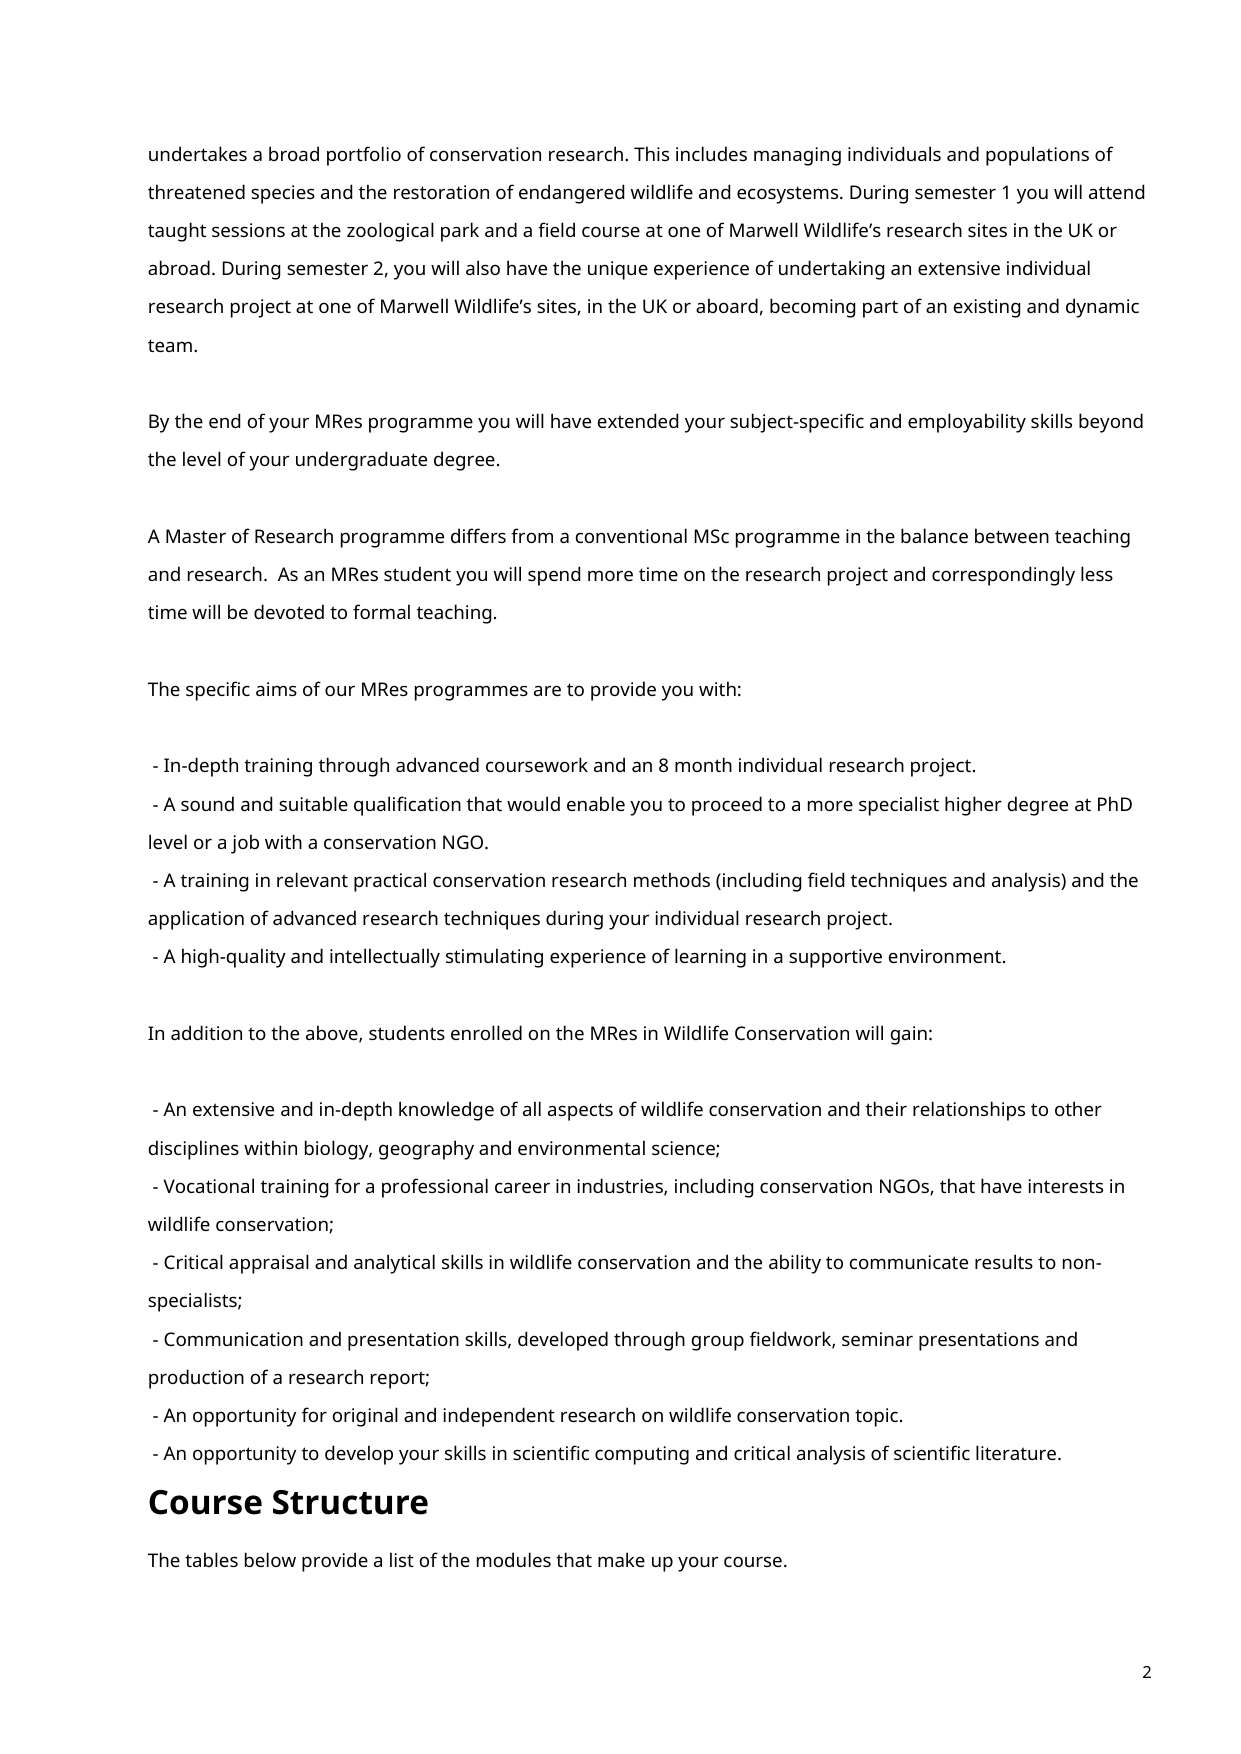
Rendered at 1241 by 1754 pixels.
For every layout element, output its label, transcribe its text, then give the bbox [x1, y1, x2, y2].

text undertakes a broad portfolio of conservation research. This includes managing individuals and populations of threatened species and the restoration of endangered wildlife and ecosystems. During semester 1 you will attend taught sessions at the zoological park and a field course at one of Marwell Wildlife’s research sites in the UK or abroad. During semester 2, you will also have the unique experience of undertaking an extensive individual research project at one of Marwell Wildlife’s sites, in the UK or aboard, becoming part of an existing and dynamic team. By the end of your MRes programme you will have extended your subject-specific and employability skills beyond the level of your undergraduate degree. A Master of Research programme differs from a conventional MSc programme in the balance between teaching and research. As an MRes student you will spend more time on the research project and correspondingly less time will be devoted to formal teaching. The specific aims of our MRes programmes are to provide you with: - In-depth training through advanced coursework and an 8 month individual research project. - A sound and suitable qualification that would enable you to proceed to a more specialist higher degree at PhD level or a job with a conservation NGO. - A training in relevant practical conservation research methods (including field techniques and analysis) and the application of advanced research techniques during your individual research project. - A high-quality and intellectually stimulating experience of learning in a supportive environment. In addition to the above, students enrolled on the MRes in Wildlife Conservation will gain: - An extensive and in-depth knowledge of all aspects of wildlife conservation and their relationships to other disciplines within biology, geography and environmental science; - Vocational training for a professional career in industries, including conservation NGOs, that have interests in wildlife conservation; - Critical appraisal and analytical skills in wildlife conservation and the ability to communicate results to non-specialists; - Communication and presentation skills, developed through group fieldwork, seminar presentations and production of a research report; - An opportunity for original and independent research on wildlife conservation topic. - An opportunity to develop your skills in scientific computing and critical analysis of scientific literature. [148, 141, 1152, 1466]
subtitle Course Structure [148, 1479, 1152, 1524]
text The tables below provide a list of the modules that make up your course. [148, 1547, 1152, 1573]
